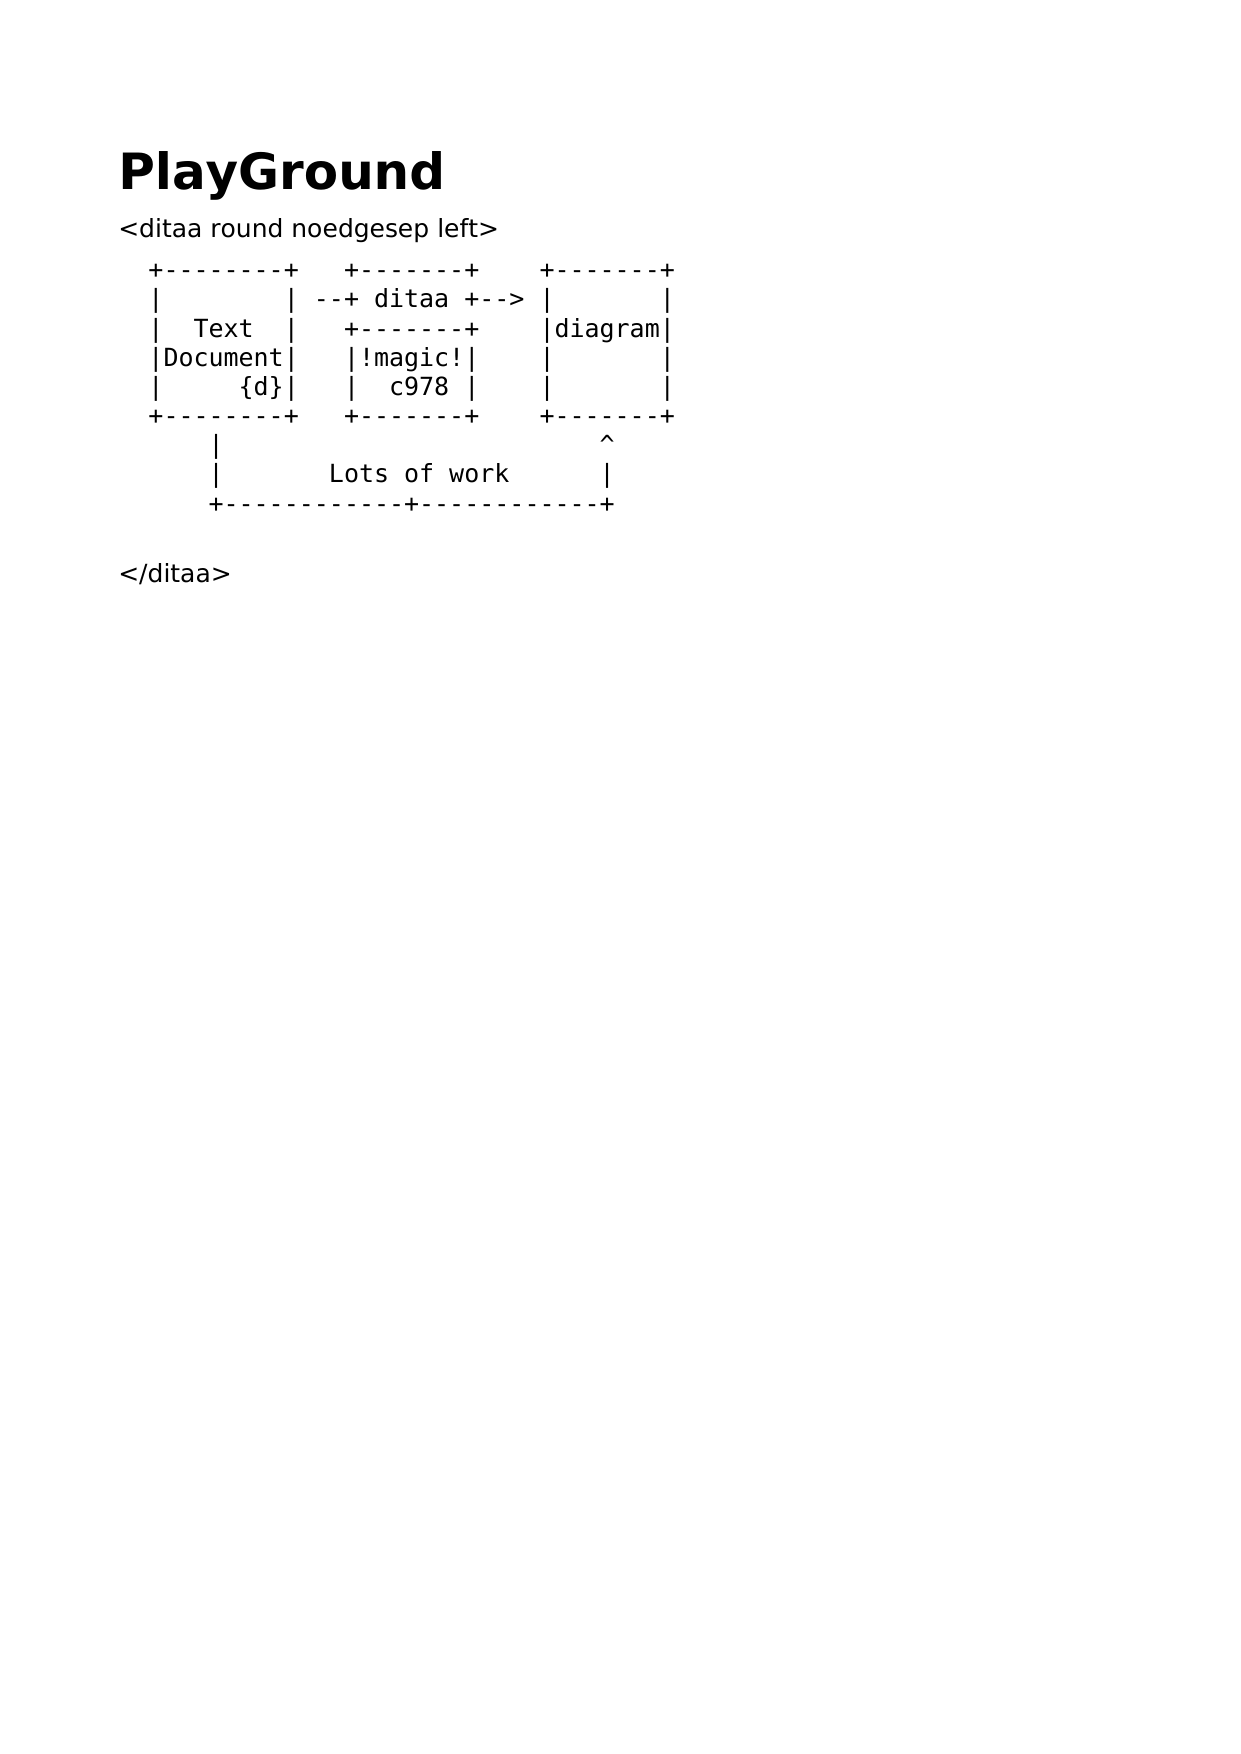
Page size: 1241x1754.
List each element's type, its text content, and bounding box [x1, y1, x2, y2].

subtitle PlayGround [118, 143, 1122, 201]
text </ditaa> [118, 559, 1122, 588]
text +--------+ +-------+ +-------+ | | --+ ditaa +--> | | | Text | +-------+ |diagram| |Document| |!magic!| | | | {d}| | c978 | | | +--------+ +-------+ +-------+ | ^ | Lots of work | +------------+------------+ [118, 256, 1122, 547]
text <ditaa round noedgesep left> [118, 214, 1122, 243]
